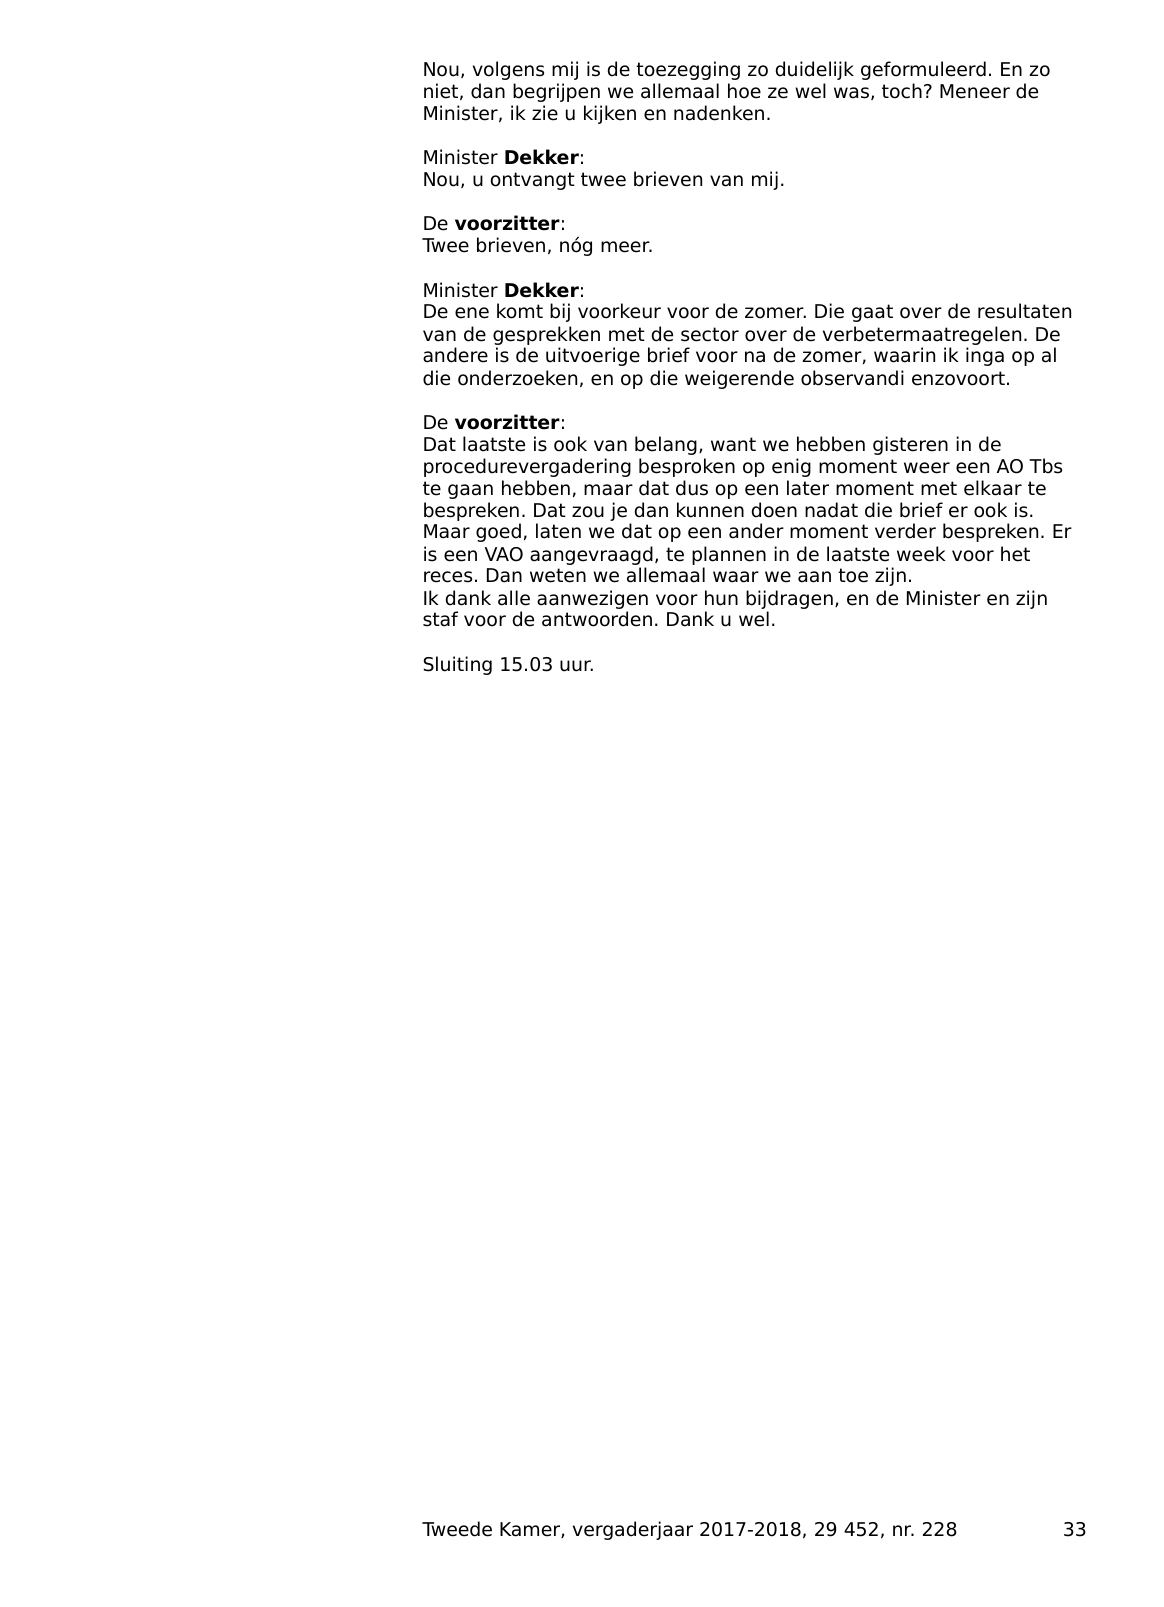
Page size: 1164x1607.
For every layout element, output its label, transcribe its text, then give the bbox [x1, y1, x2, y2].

text Nou, u ontvangt twee brieven van mij. [422, 169, 1087, 191]
text De voorzitter: [422, 412, 1087, 433]
text Minister Dekker: [422, 147, 1087, 169]
text Dat laatste is ook van belang, want we hebben gisteren in de procedurevergadering besproken op enig moment weer een AO Tbs te gaan hebben, maar dat dus op een later moment met elkaar te bespreken. Dat zou je dan kunnen doen nadat die brief er ook is. Maar goed, laten we dat op een ander moment verder bespreken. Er is een VAO aangevraagd, te plannen in de laatste week voor het reces. Dan weten we allemaal waar we aan toe zijn. [422, 433, 1087, 587]
text Minister Dekker: [422, 279, 1087, 301]
text De ene komt bij voorkeur voor de zomer. Die gaat over de resultaten van de gesprekken met de sector over de verbetermaatregelen. De andere is de uitvoerige brief voor na de zomer, waarin ik inga op al die onderzoeken, en op die weigerende observandi enzovoort. [422, 301, 1087, 389]
text Ik dank alle aanwezigen voor hun bijdragen, en de Minister en zijn staf voor de antwoorden. Dank u wel. [422, 587, 1087, 631]
text De voorzitter: [422, 213, 1087, 235]
text Twee brieven, nóg meer. [422, 235, 1087, 257]
text Sluiting 15.03 uur. [422, 653, 1087, 676]
text Nou, volgens mij is de toezegging zo duidelijk geformuleerd. En zo niet, dan begrijpen we allemaal hoe ze wel was, toch? Meneer de Minister, ik zie u kijken en nadenken. [422, 59, 1087, 125]
